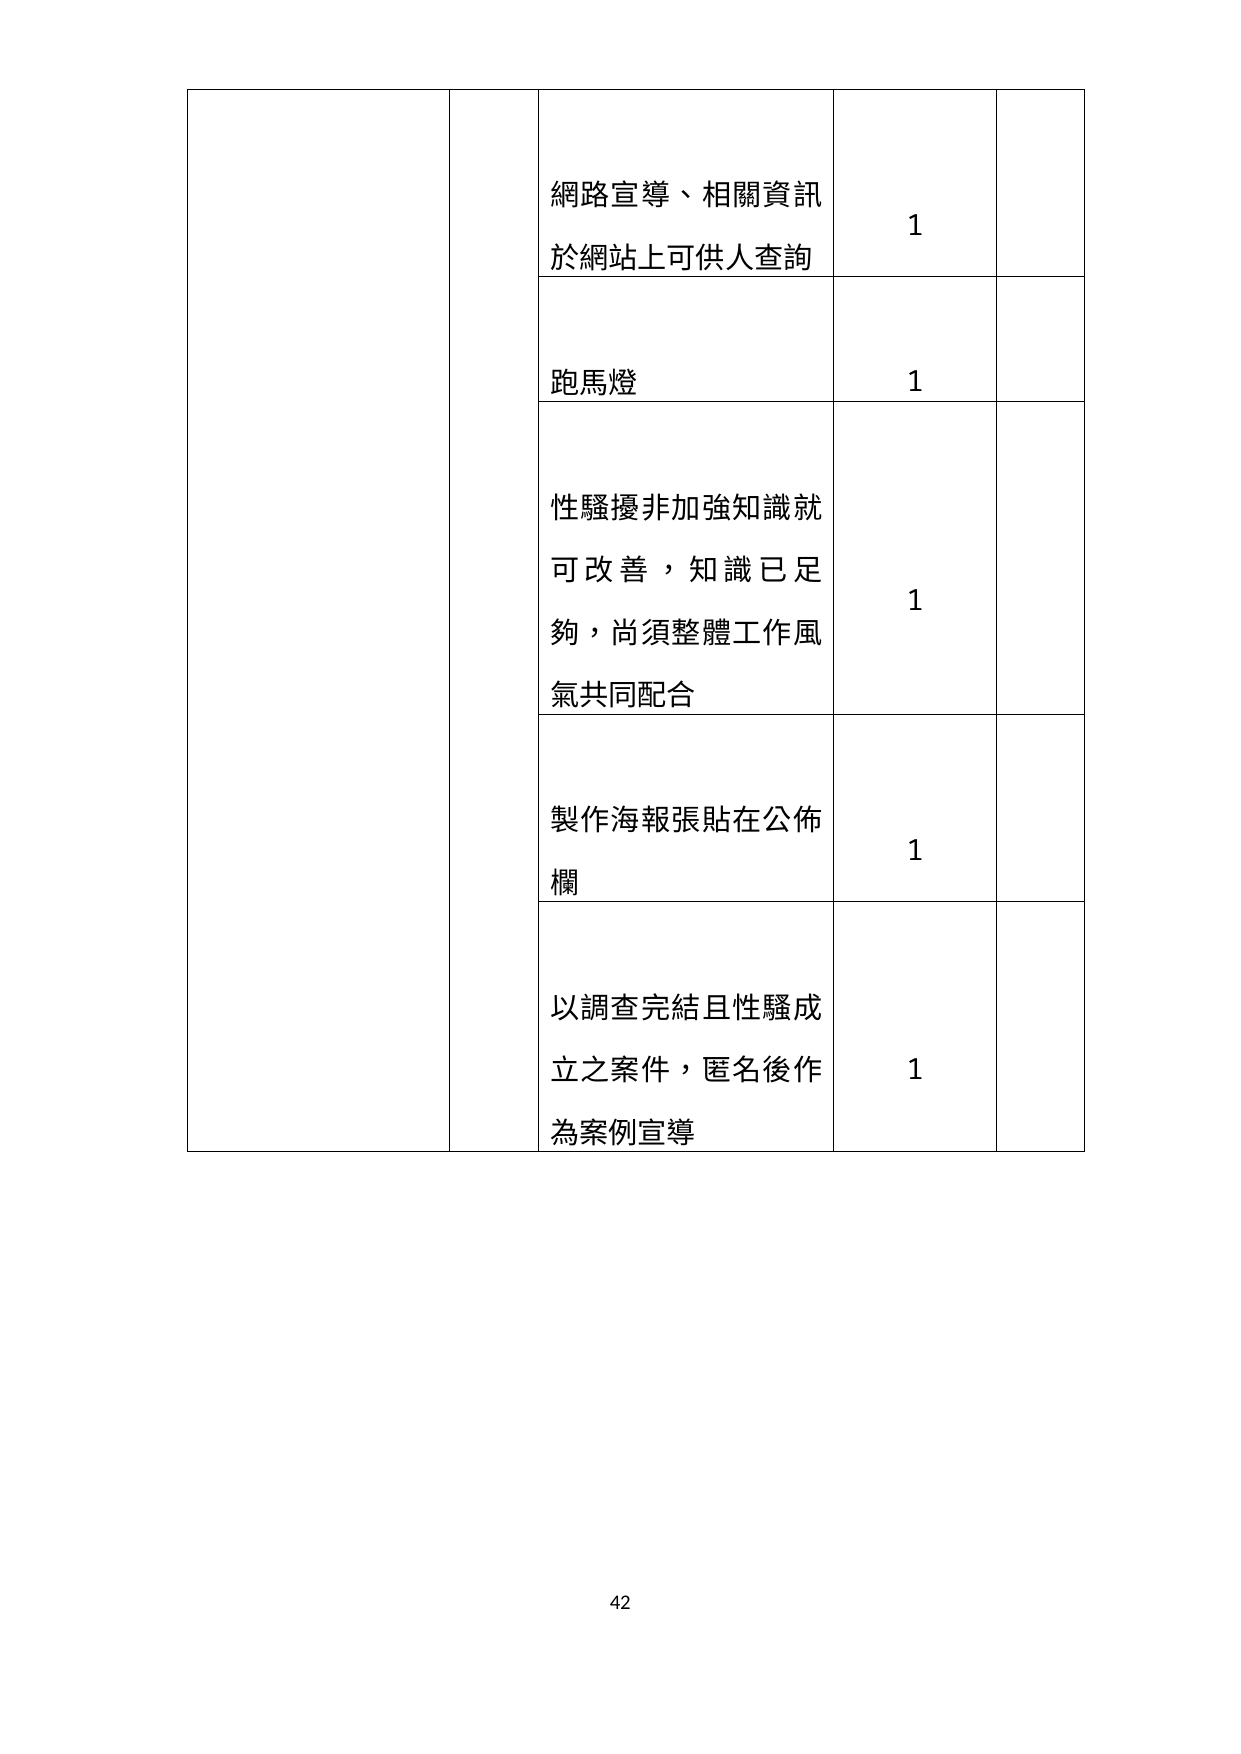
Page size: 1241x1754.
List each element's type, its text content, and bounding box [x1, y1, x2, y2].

table_cell 以調查完結且性騷成立之案件，匿名後作為案例宣導 [539, 902, 833, 1151]
table_cell 性騷擾非加強知識就可改善，知識已足夠，尚須整體工作風氣共同配合 [539, 402, 833, 714]
table_cell [997, 402, 1084, 714]
table_cell 1 [834, 90, 996, 276]
table_cell 1 [834, 402, 996, 714]
table_cell 1 [834, 715, 996, 901]
table_cell [997, 90, 1084, 276]
table_cell [188, 90, 449, 1151]
table_cell 網路宣導、相關資訊於網站上可供人查詢 [539, 90, 833, 276]
table_cell 跑馬燈 [539, 277, 833, 401]
table_cell [997, 715, 1084, 901]
table_cell 製作海報張貼在公佈欄 [539, 715, 833, 901]
table_cell [997, 277, 1084, 401]
table_cell [450, 90, 538, 1151]
table_cell 1 [834, 902, 996, 1151]
table_cell [997, 902, 1084, 1151]
table_cell 1 [834, 277, 996, 401]
